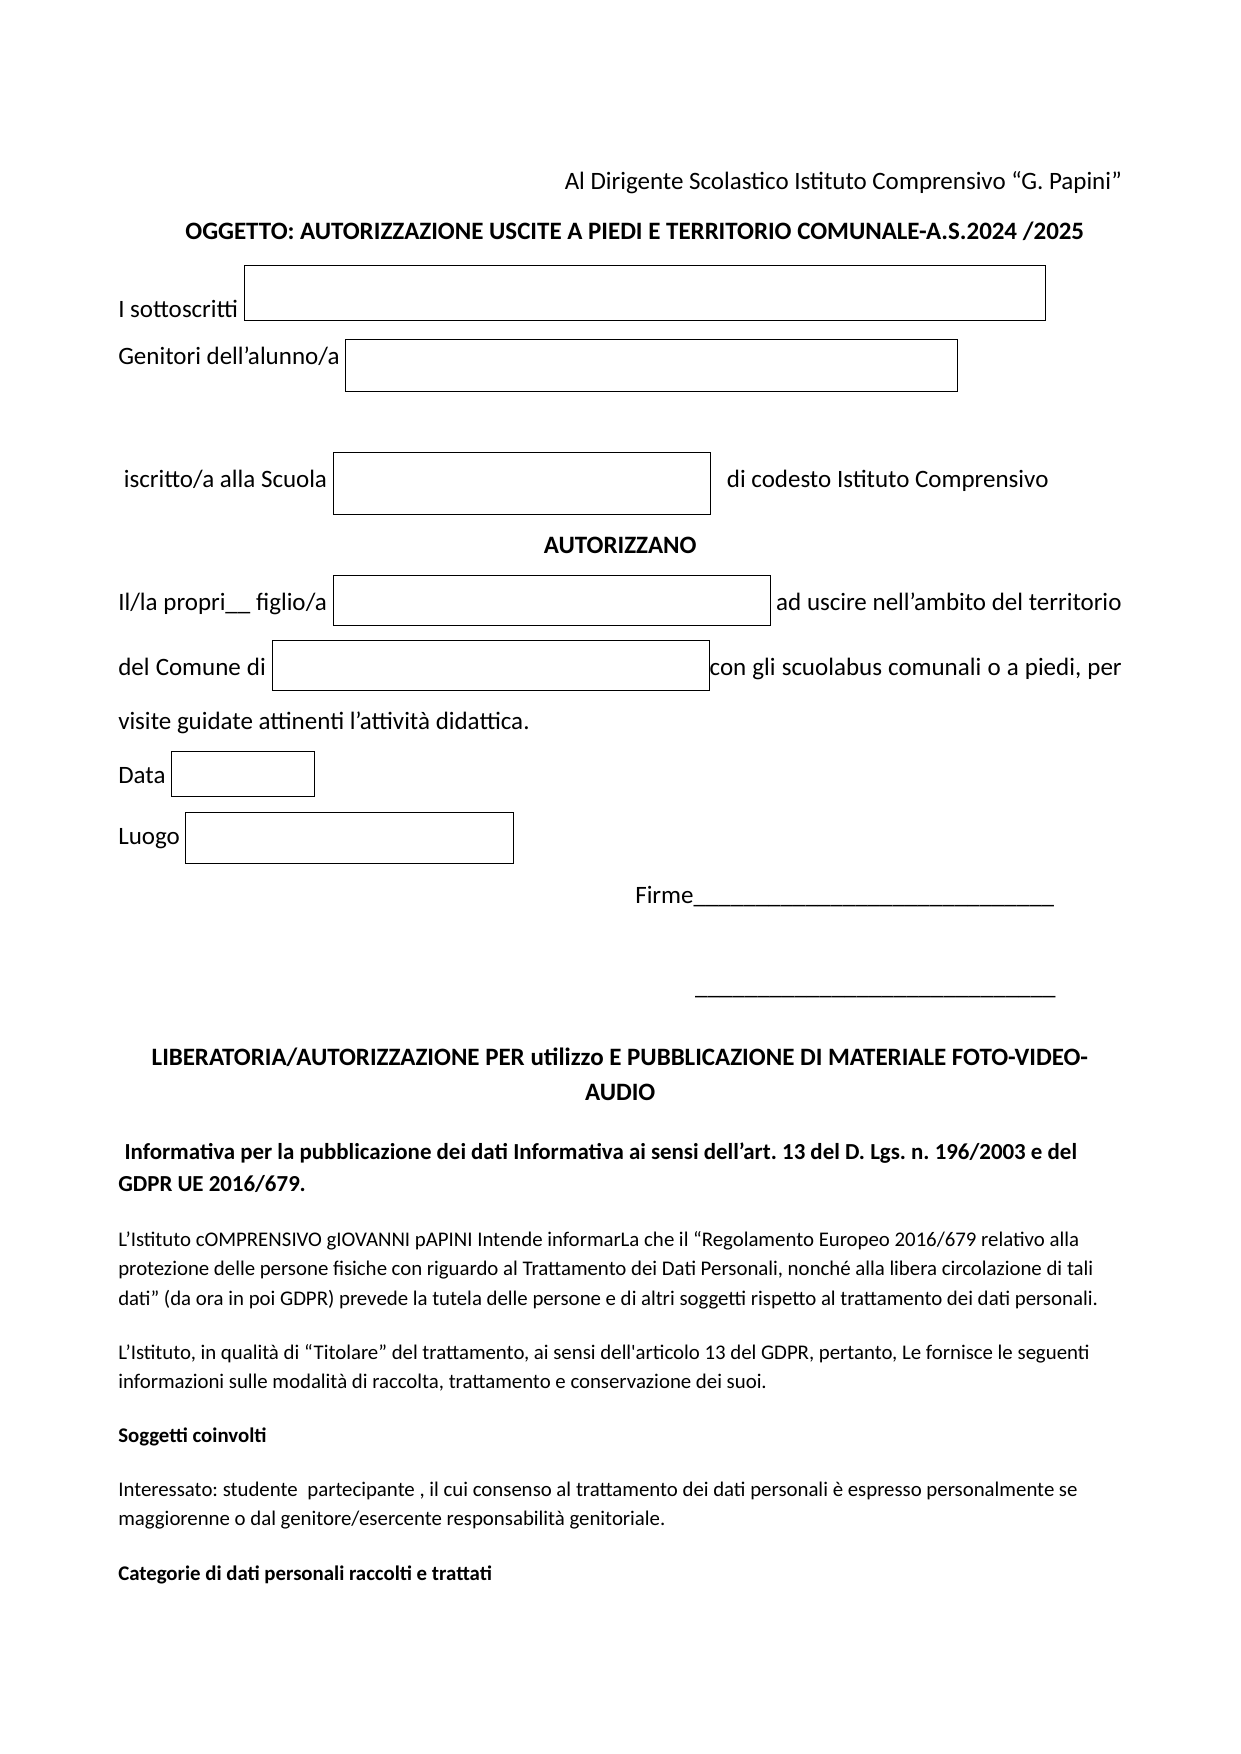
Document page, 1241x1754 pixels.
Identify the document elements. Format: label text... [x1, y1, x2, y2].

text Al Dirigente Scolastico Istituto Comprensivo “G. Papini” [118, 166, 1122, 196]
text I sottoscritti [118, 265, 1122, 324]
text AUTORIZZANO [118, 529, 1122, 560]
text Soggetti coinvolti [118, 1422, 1122, 1448]
text Interessato: studente partecipante , il cui consenso al trattamento dei dati personali è espresso personalmente se maggiorenne o dal genitore/esercente responsabilità genitoriale. [118, 1476, 1122, 1531]
text Genitori dell’alunno/a [118, 339, 345, 391]
text L’Istituto cOMPRENSIVO gIOVANNI pAPINI Intende informarLa che il “Regolamento Europeo 2016/679 relativo alla protezione delle persone fisiche con riguardo al Trattamento dei Dati Personali, nonché alla libera circolazione di tali dati” (da ora in poi GDPR) prevede la tutela delle persone e di altri soggetti rispetto al trattamento dei dati personali. [118, 1226, 1122, 1310]
text Data [118, 751, 171, 796]
text Categorie di dati personali raccolti e trattati [118, 1560, 1122, 1585]
text _____________________________ [118, 970, 1122, 1001]
text iscritto/a alla Scuola [118, 452, 333, 514]
text LIBERATORIA/AUTORIZZAZIONE PER utilizzo E PUBBLICAZIONE DI MATERIALE FOTO-VIDEO-AUDIO [118, 1041, 1122, 1106]
text Informativa per la pubblicazione dei dati Informativa ai sensi dell’art. 13 del D. Lgs. n. 196/2003 e del GDPR UE 2016/679. [118, 1136, 1122, 1197]
text L’Istituto, in qualità di “Titolare” del trattamento, ai sensi dell'articolo 13 del GDPR, pertanto, Le fornisce le seguenti informazioni sulle modalità di raccolta, trattamento e conservazione dei suoi. [118, 1339, 1122, 1393]
text Firme_____________________________ [118, 879, 1122, 909]
text OGGETTO: AUTORIZZAZIONE USCITE A PIEDI E TERRITORIO COMUNALE-A.S.2024 /2025 [118, 215, 1122, 246]
text di codesto Istituto Comprensivo [711, 452, 1122, 514]
text Luogo [118, 812, 185, 863]
text [958, 339, 1122, 391]
text [514, 812, 1122, 863]
text Il/la propri__ figlio/a ad uscire nell’ambito del territorio del Comune di con gli scuolabus comunali o a piedi, per visite guidate attinenti l’attività didattica. [118, 575, 1122, 736]
text [315, 751, 1122, 796]
